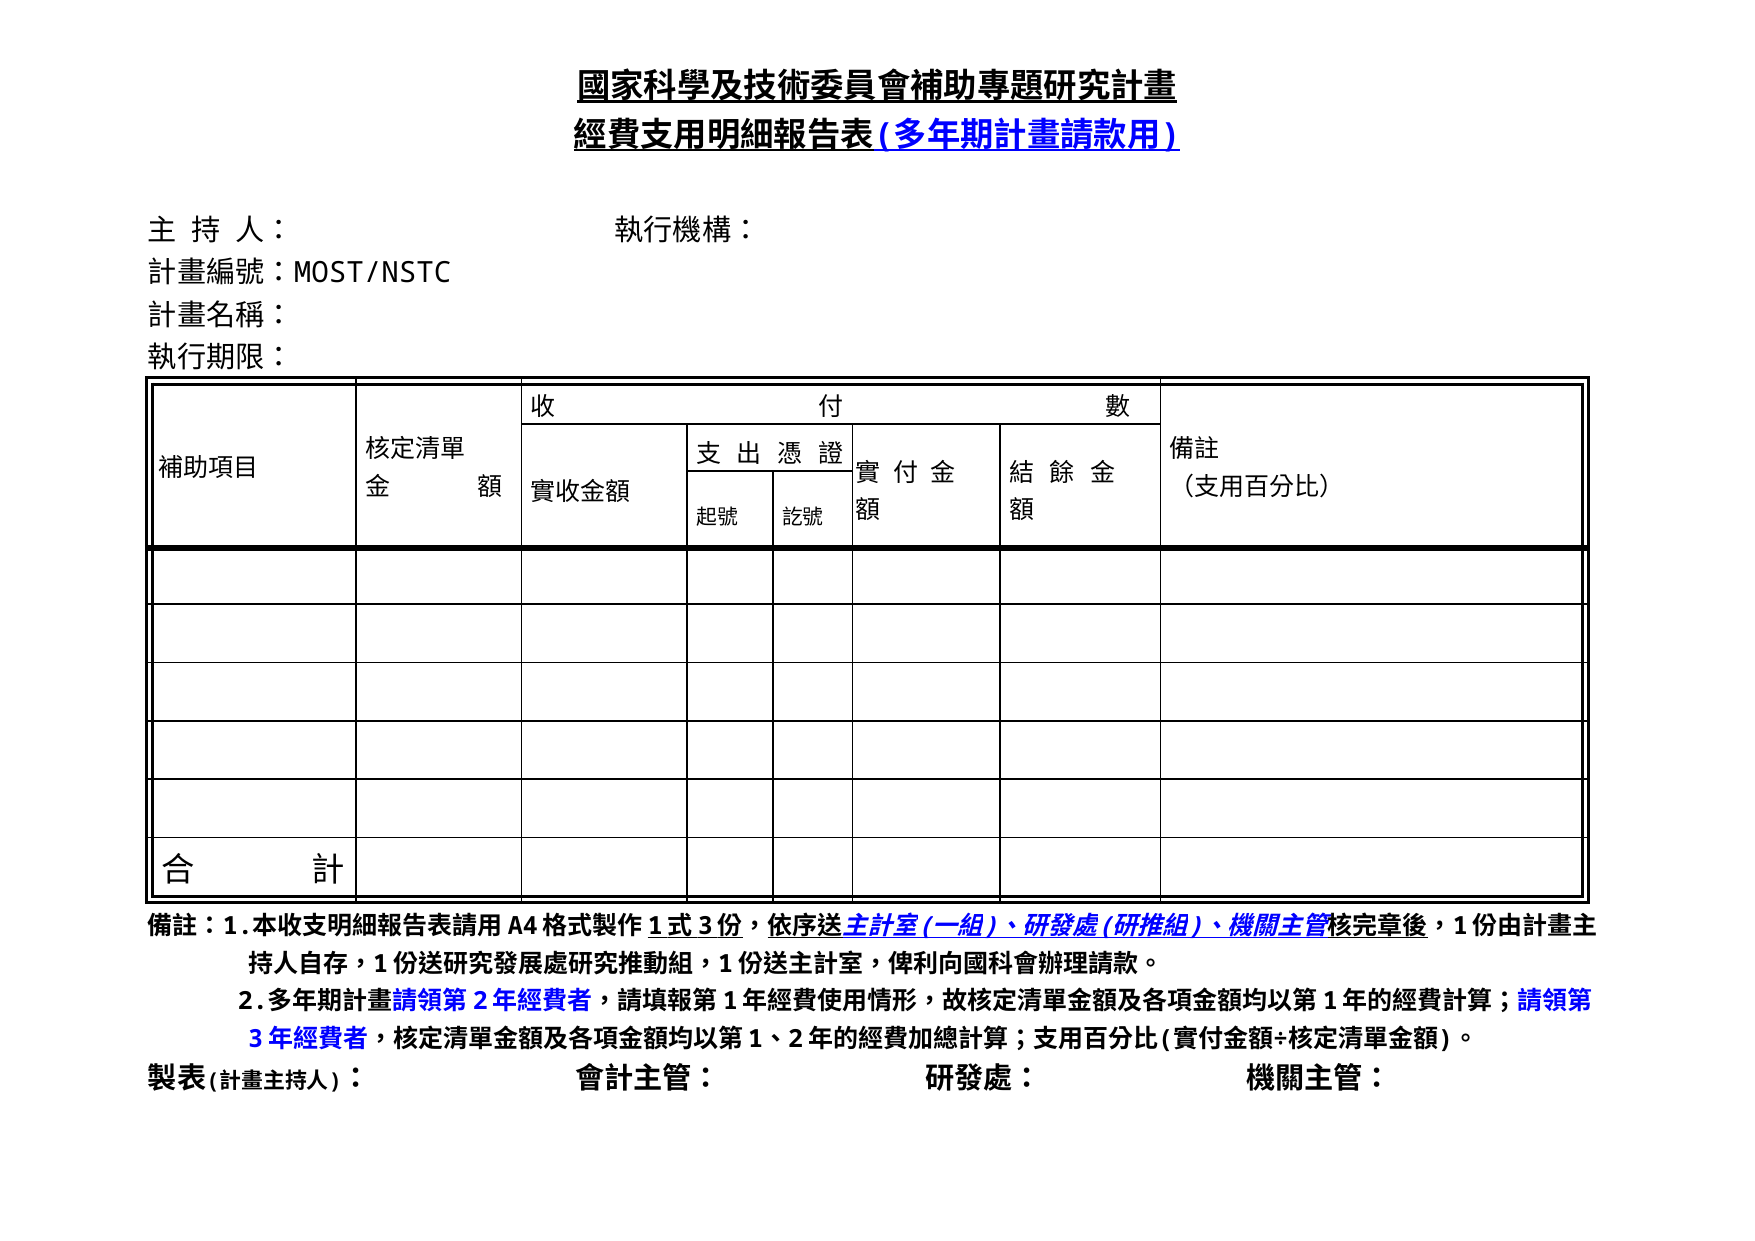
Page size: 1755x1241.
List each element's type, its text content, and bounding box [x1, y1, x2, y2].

table_cell [1001, 722, 1160, 778]
table_cell [522, 551, 686, 603]
table_cell [1161, 551, 1581, 603]
table_header 核定清單 金 額 [357, 386, 521, 545]
table_cell [522, 663, 686, 720]
table_cell [774, 780, 852, 837]
table_cell [1161, 722, 1581, 778]
table_cell [154, 605, 355, 662]
table_cell [853, 780, 999, 837]
table_cell 訖號 [774, 472, 852, 545]
table_cell 起號 [688, 472, 772, 545]
table_cell [853, 663, 999, 720]
table_cell [1001, 838, 1160, 895]
table_cell [688, 605, 772, 662]
table_cell [1161, 780, 1581, 837]
table_header 收付數 [522, 386, 1160, 423]
table_cell [774, 663, 852, 720]
table_cell [154, 722, 355, 778]
text 執行期限： [148, 334, 1606, 376]
table_cell [522, 722, 686, 778]
table_cell [1161, 605, 1581, 662]
text 製表(計畫主持人)： 會計主管： 研發處： 機關主管： [148, 1054, 1606, 1097]
table_header [357, 379, 521, 383]
table_cell [1001, 551, 1160, 603]
table_cell [357, 722, 521, 778]
table_cell [688, 838, 772, 895]
table_cell [853, 722, 999, 778]
table_cell [357, 838, 521, 895]
text 2.多年期計畫請領第2年經費者，請填報第1年經費使用情形，故核定清單金額及各項金額均以第1年的經費計算；請領第3年經費者，核定清單金額及各項金額均以第1、2年的經費加總計算；支用百分比(實付金額÷核定清單金額)。 [148, 979, 1606, 1054]
table_cell 支出憑證 [688, 425, 852, 470]
table_header 補助項目 [150, 379, 355, 545]
table_cell [1161, 838, 1581, 895]
table_header 備註 （支用百分比） [1161, 379, 1585, 545]
table_cell [688, 551, 772, 603]
table_cell 合 計 [154, 838, 355, 895]
table_cell [774, 605, 852, 662]
table_cell [357, 605, 521, 662]
table_cell [357, 663, 521, 720]
table_cell [1001, 663, 1160, 720]
table_cell [154, 551, 355, 603]
table_cell [853, 605, 999, 662]
text 經費支用明細報告表(多年期計畫請款用) [148, 107, 1606, 156]
table_cell [357, 780, 521, 837]
text 計畫名稱： [148, 291, 1606, 334]
text 主 持 人： 執行機構： [148, 207, 1606, 249]
table_cell [1161, 663, 1581, 720]
table_cell [154, 663, 355, 720]
table_cell [522, 780, 686, 837]
table_cell 實付金額 [853, 425, 999, 545]
table_header [522, 379, 1160, 383]
table_cell [522, 838, 686, 895]
table_cell [774, 838, 852, 895]
table_cell [154, 780, 355, 837]
text 備註：1.本收支明細報告表請用A4格式製作1式3份，依序送主計室(一組)、研發處(研推組)、機關主管核完章後，1份由計畫主持人自存，1份送研究發展處研究推動組，1份送主計室，俾利向國科會辦理請款。 [148, 904, 1606, 979]
table_cell 實收金額 [522, 425, 686, 545]
table_cell 結餘金額 [1001, 425, 1160, 545]
table_cell [688, 663, 772, 720]
table_cell [1001, 605, 1160, 662]
table_cell [774, 551, 852, 603]
table_cell [688, 722, 772, 778]
text 計畫編號：MOST/NSTC [148, 249, 1606, 291]
table_cell [853, 838, 999, 895]
table_cell [853, 551, 999, 603]
text 國家科學及技術委員會補助專題研究計畫 [148, 59, 1606, 107]
table_cell [774, 722, 852, 778]
table_cell [1001, 780, 1160, 837]
table_cell [688, 780, 772, 837]
table_cell [357, 551, 521, 603]
table_cell [522, 605, 686, 662]
